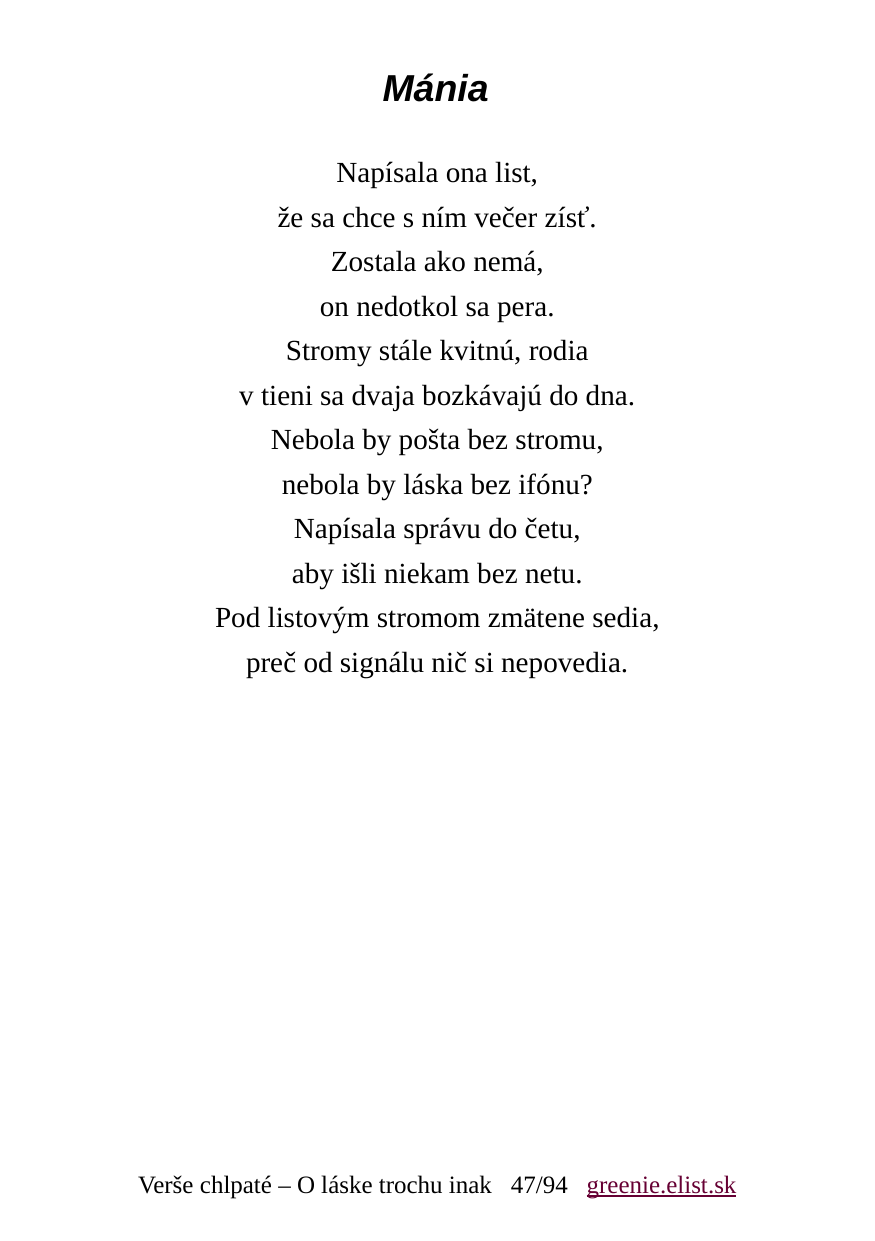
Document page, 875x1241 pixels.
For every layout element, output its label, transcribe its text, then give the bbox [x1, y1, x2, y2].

text nebola by láska bez ifónu? [41, 467, 833, 501]
subtitle Mánia [41, 66, 833, 109]
text preč od signálu nič si nepovedia. [41, 645, 833, 678]
text Stromy stále kvitnú, rodia [41, 333, 833, 367]
text v tieni sa dvaja bozkávajú do dna. [41, 378, 833, 412]
text Napísala ona list, [41, 156, 833, 189]
text aby išli niekam bez netu. [41, 556, 833, 589]
text že sa chce s ním večer zísť. [41, 200, 833, 234]
text Napísala správu do četu, [41, 511, 833, 545]
text Pod listovým stromom zmätene sedia, [41, 600, 833, 634]
text Zostala ako nemá, [41, 244, 833, 278]
text Nebola by pošta bez stromu, [41, 422, 833, 456]
text on nedotkol sa pera. [41, 289, 833, 323]
